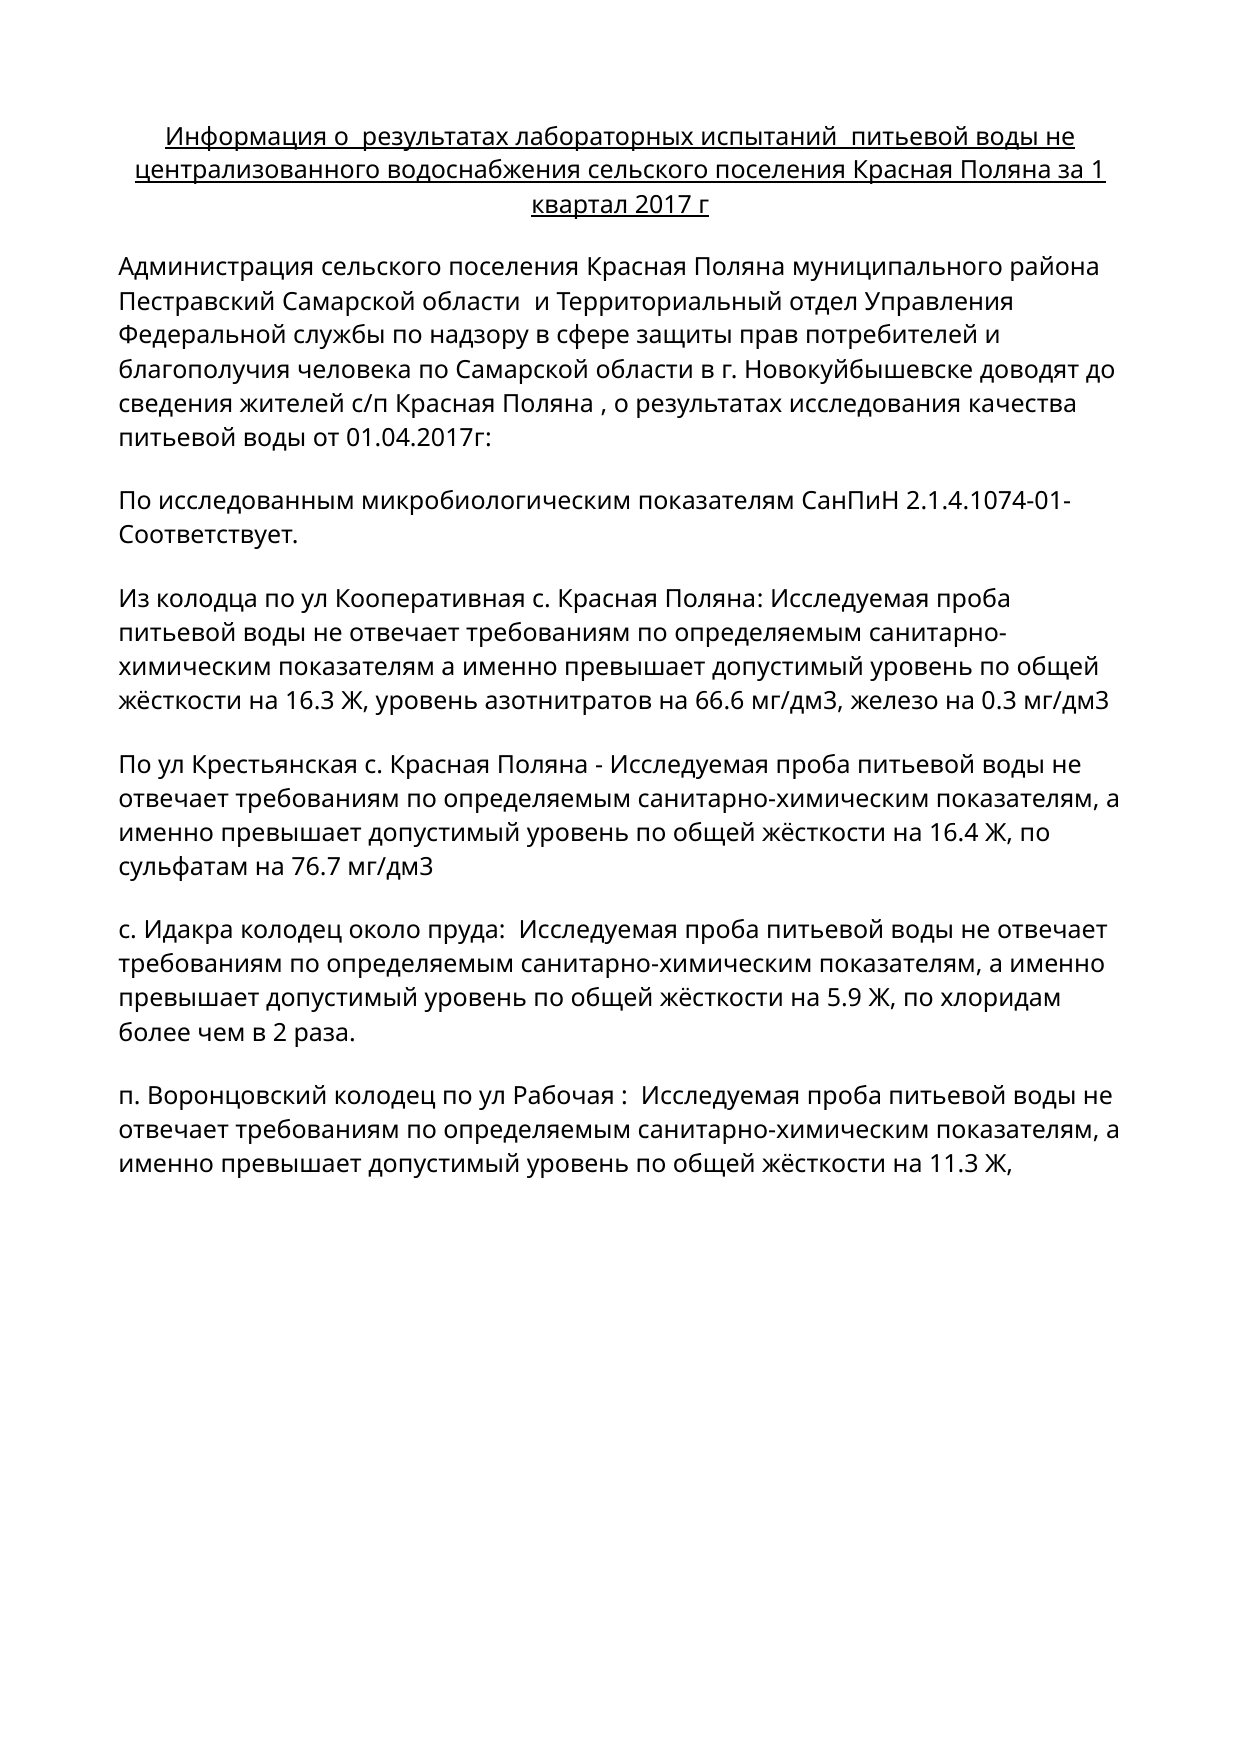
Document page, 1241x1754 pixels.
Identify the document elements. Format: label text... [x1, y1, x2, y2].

text Информация о результатах лабораторных испытаний питьевой воды не централизованного водоснабжения сельского поселения Красная Поляна за 1 квартал 2017 г [118, 118, 1122, 220]
text По исследованным микробиологическим показателям СанПиН 2.1.4.1074-01- Соответствует. [118, 483, 1122, 551]
text Администрация сельского поселения Красная Поляна муниципального района Пестравский Самарской области и Территориальный отдел Управления Федеральной службы по надзору в сфере защиты прав потребителей и благополучия человека по Самарской области в г. Новокуйбышевске доводят до сведения жителей с/п Красная Поляна , о результатах исследования качества питьевой воды от 01.04.2017г: [118, 249, 1122, 453]
text с. Идакра колодец около пруда: Исследуемая проба питьевой воды не отвечает требованиям по определяемым санитарно-химическим показателям, а именно превышает допустимый уровень по общей жёсткости на 5.9 Ж, по хлоридам более чем в 2 раза. [118, 912, 1122, 1048]
text Из колодца по ул Кооперативная с. Красная Поляна: Исследуемая проба питьевой воды не отвечает требованиям по определяемым санитарно-химическим показателям а именно превышает допустимый уровень по общей жёсткости на 16.3 Ж, уровень азотнитратов на 66.6 мг/дм3, железо на 0.3 мг/дм3 [118, 581, 1122, 717]
text п. Воронцовский колодец по ул Рабочая : Исследуемая проба питьевой воды не отвечает требованиям по определяемым санитарно-химическим показателям, а именно превышает допустимый уровень по общей жёсткости на 11.3 Ж, [118, 1078, 1122, 1180]
text По ул Крестьянская с. Красная Поляна - Исследуемая проба питьевой воды не отвечает требованиям по определяемым санитарно-химическим показателям, а именно превышает допустимый уровень по общей жёсткости на 16.4 Ж, по сульфатам на 76.7 мг/дм3 [118, 746, 1122, 882]
